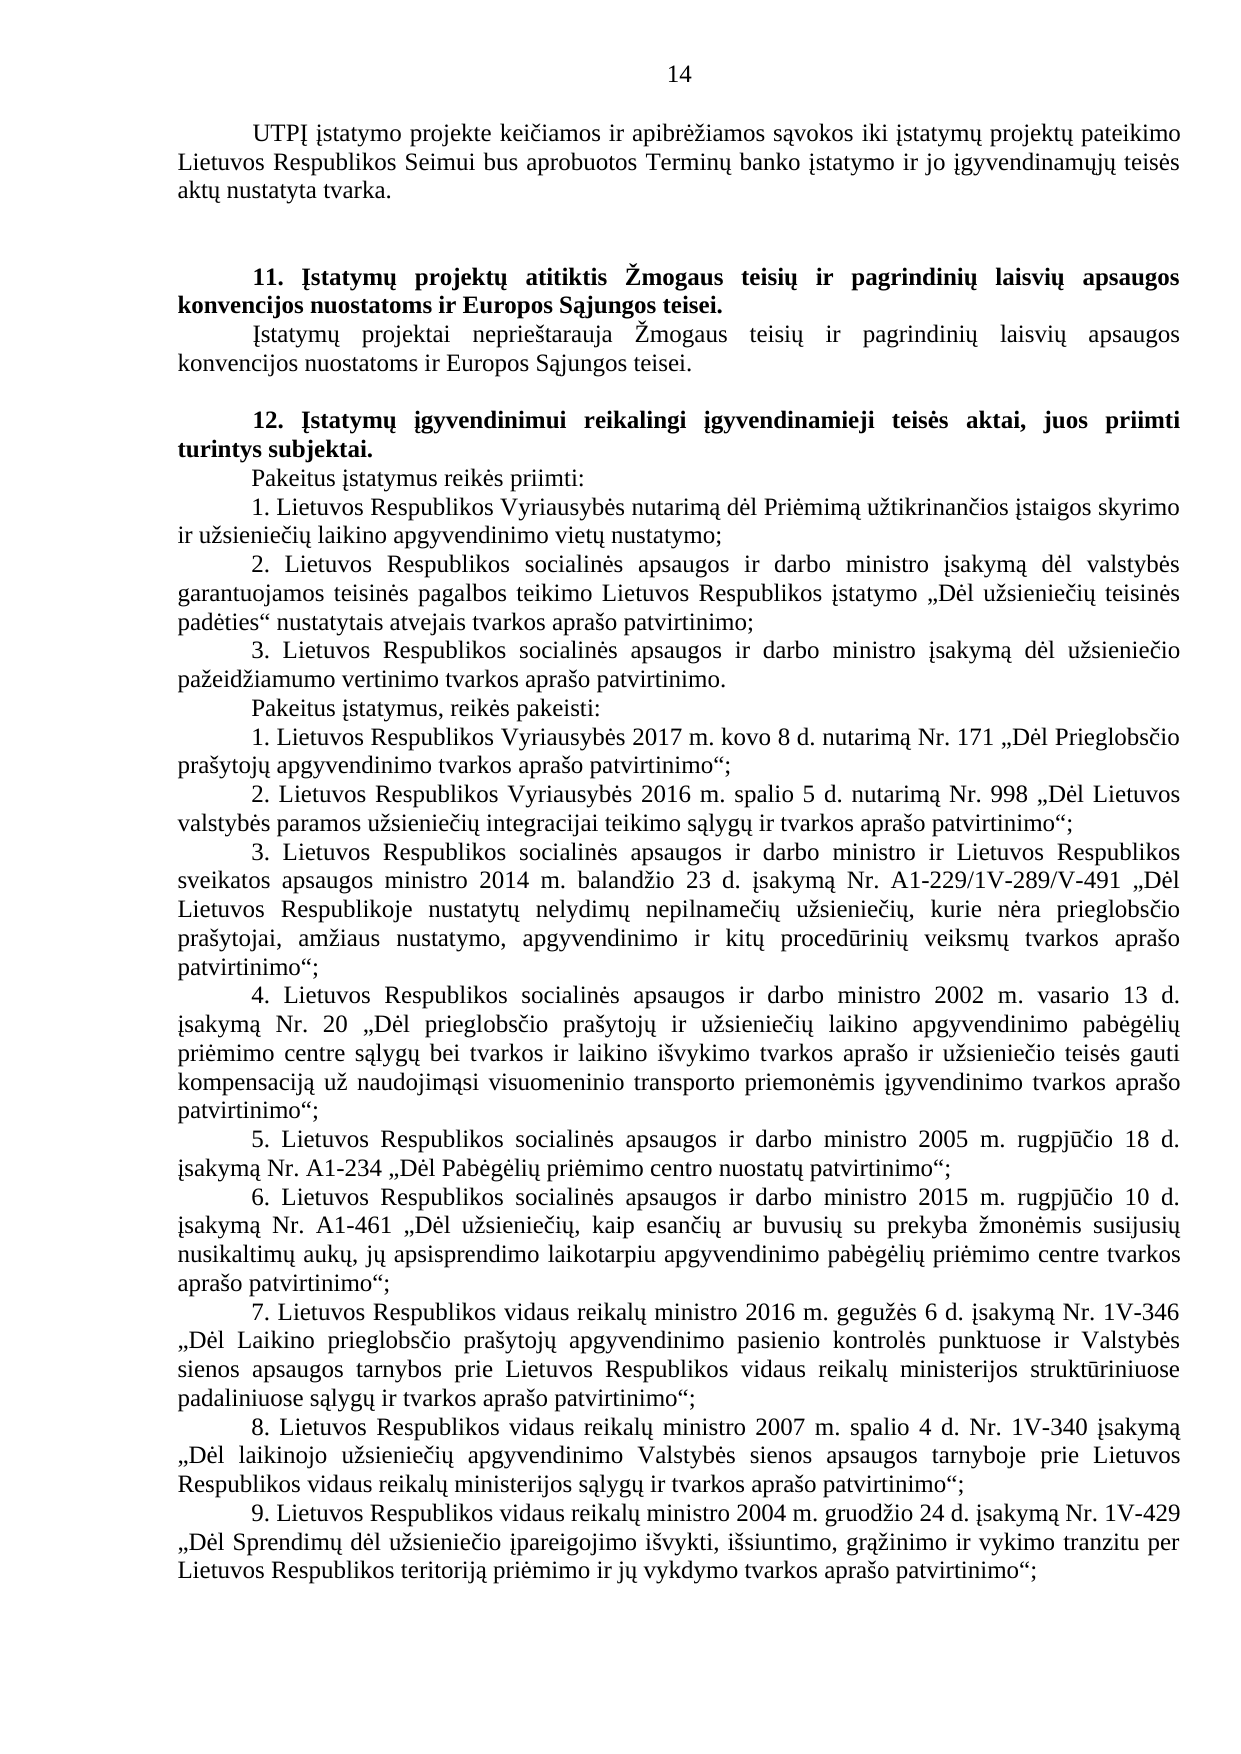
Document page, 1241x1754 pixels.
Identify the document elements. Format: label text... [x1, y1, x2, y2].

text 7. Lietuvos Respublikos vidaus reikalų ministro 2016 m. gegužės 6 d. įsakymą Nr. 1V-346 „Dėl Laikino prieglobsčio prašytojų apgyvendinimo pasienio kontrolės punktuose ir Valstybės sienos apsaugos tarnybos prie Lietuvos Respublikos vidaus reikalų ministerijos struktūriniuose padaliniuose sąlygų ir tvarkos aprašo patvirtinimo“; [177, 1297, 1181, 1412]
text 12. Įstatymų įgyvendinimui reikalingi įgyvendinamieji teisės aktai, juos priimti turintys subjektai. [177, 406, 1181, 463]
text 8. Lietuvos Respublikos vidaus reikalų ministro 2007 m. spalio 4 d. Nr. 1V-340 įsakymą „Dėl laikinojo užsieniečių apgyvendinimo Valstybės sienos apsaugos tarnyboje prie Lietuvos Respublikos vidaus reikalų ministerijos sąlygų ir tvarkos aprašo patvirtinimo“; [177, 1412, 1181, 1498]
text 9. Lietuvos Respublikos vidaus reikalų ministro 2004 m. gruodžio 24 d. įsakymą Nr. 1V-429 „Dėl Sprendimų dėl užsieniečio įpareigojimo išvykti, išsiuntimo, grąžinimo ir vykimo tranzitu per Lietuvos Respublikos teritoriją priėmimo ir jų vykdymo tvarkos aprašo patvirtinimo“; [177, 1498, 1181, 1584]
text Įstatymų projektai neprieštarauja Žmogaus teisių ir pagrindinių laisvių apsaugos konvencijos nuostatoms ir Europos Sąjungos teisei. [177, 319, 1181, 377]
text 3. Lietuvos Respublikos socialinės apsaugos ir darbo ministro ir Lietuvos Respublikos sveikatos apsaugos ministro 2014 m. balandžio 23 d. įsakymą Nr. A1-229/1V-289/V-491 „Dėl Lietuvos Respublikoje nustatytų nelydimų nepilnamečių užsieniečių, kurie nėra prieglobsčio prašytojai, amžiaus nustatymo, apgyvendinimo ir kitų procedūrinių veiksmų tvarkos aprašo patvirtinimo“; [177, 837, 1181, 981]
text 5. Lietuvos Respublikos socialinės apsaugos ir darbo ministro 2005 m. rugpjūčio 18 d. įsakymą Nr. A1-234 „Dėl Pabėgėlių priėmimo centro nuostatų patvirtinimo“; [177, 1124, 1181, 1182]
text 4. Lietuvos Respublikos socialinės apsaugos ir darbo ministro 2002 m. vasario 13 d. įsakymą Nr. 20 „Dėl prieglobsčio prašytojų ir užsieniečių laikino apgyvendinimo pabėgėlių priėmimo centre sąlygų bei tvarkos ir laikino išvykimo tvarkos aprašo ir užsieniečio teisės gauti kompensaciją už naudojimąsi visuomeninio transporto priemonėmis įgyvendinimo tvarkos aprašo patvirtinimo“; [177, 981, 1181, 1124]
text Pakeitus įstatymus, reikės pakeisti: [177, 693, 1181, 722]
text 1. Lietuvos Respublikos Vyriausybės 2017 m. kovo 8 d. nutarimą Nr. 171 „Dėl Prieglobsčio prašytojų apgyvendinimo tvarkos aprašo patvirtinimo“; [177, 722, 1181, 779]
text Pakeitus įstatymus reikės priimti: [177, 463, 1181, 492]
text 11. Įstatymų projektų atitiktis Žmogaus teisių ir pagrindinių laisvių apsaugos konvencijos nuostatoms ir Europos Sąjungos teisei. [177, 262, 1181, 319]
text 1. Lietuvos Respublikos Vyriausybės nutarimą dėl Priėmimą užtikrinančios įstaigos skyrimo ir užsieniečių laikino apgyvendinimo vietų nustatymo; [177, 492, 1181, 549]
text 2. Lietuvos Respublikos Vyriausybės 2016 m. spalio 5 d. nutarimą Nr. 998 „Dėl Lietuvos valstybės paramos užsieniečių integracijai teikimo sąlygų ir tvarkos aprašo patvirtinimo“; [177, 779, 1181, 837]
text 3. Lietuvos Respublikos socialinės apsaugos ir darbo ministro įsakymą dėl užsieniečio pažeidžiamumo vertinimo tvarkos aprašo patvirtinimo. [177, 636, 1181, 693]
text 2. Lietuvos Respublikos socialinės apsaugos ir darbo ministro įsakymą dėl valstybės garantuojamos teisinės pagalbos teikimo Lietuvos Respublikos įstatymo „Dėl užsieniečių teisinės padėties“ nustatytais atvejais tvarkos aprašo patvirtinimo; [177, 549, 1181, 636]
text UTPĮ įstatymo projekte keičiamos ir apibrėžiamos sąvokos iki įstatymų projektų pateikimo Lietuvos Respublikos Seimui bus aprobuotos Terminų banko įstatymo ir jo įgyvendinamųjų teisės aktų nustatyta tvarka. [177, 118, 1181, 204]
text 6. Lietuvos Respublikos socialinės apsaugos ir darbo ministro 2015 m. rugpjūčio 10 d. įsakymą Nr. A1-461 „Dėl užsieniečių, kaip esančių ar buvusių su prekyba žmonėmis susijusių nusikaltimų aukų, jų apsisprendimo laikotarpiu apgyvendinimo pabėgėlių priėmimo centre tvarkos aprašo patvirtinimo“; [177, 1182, 1181, 1297]
